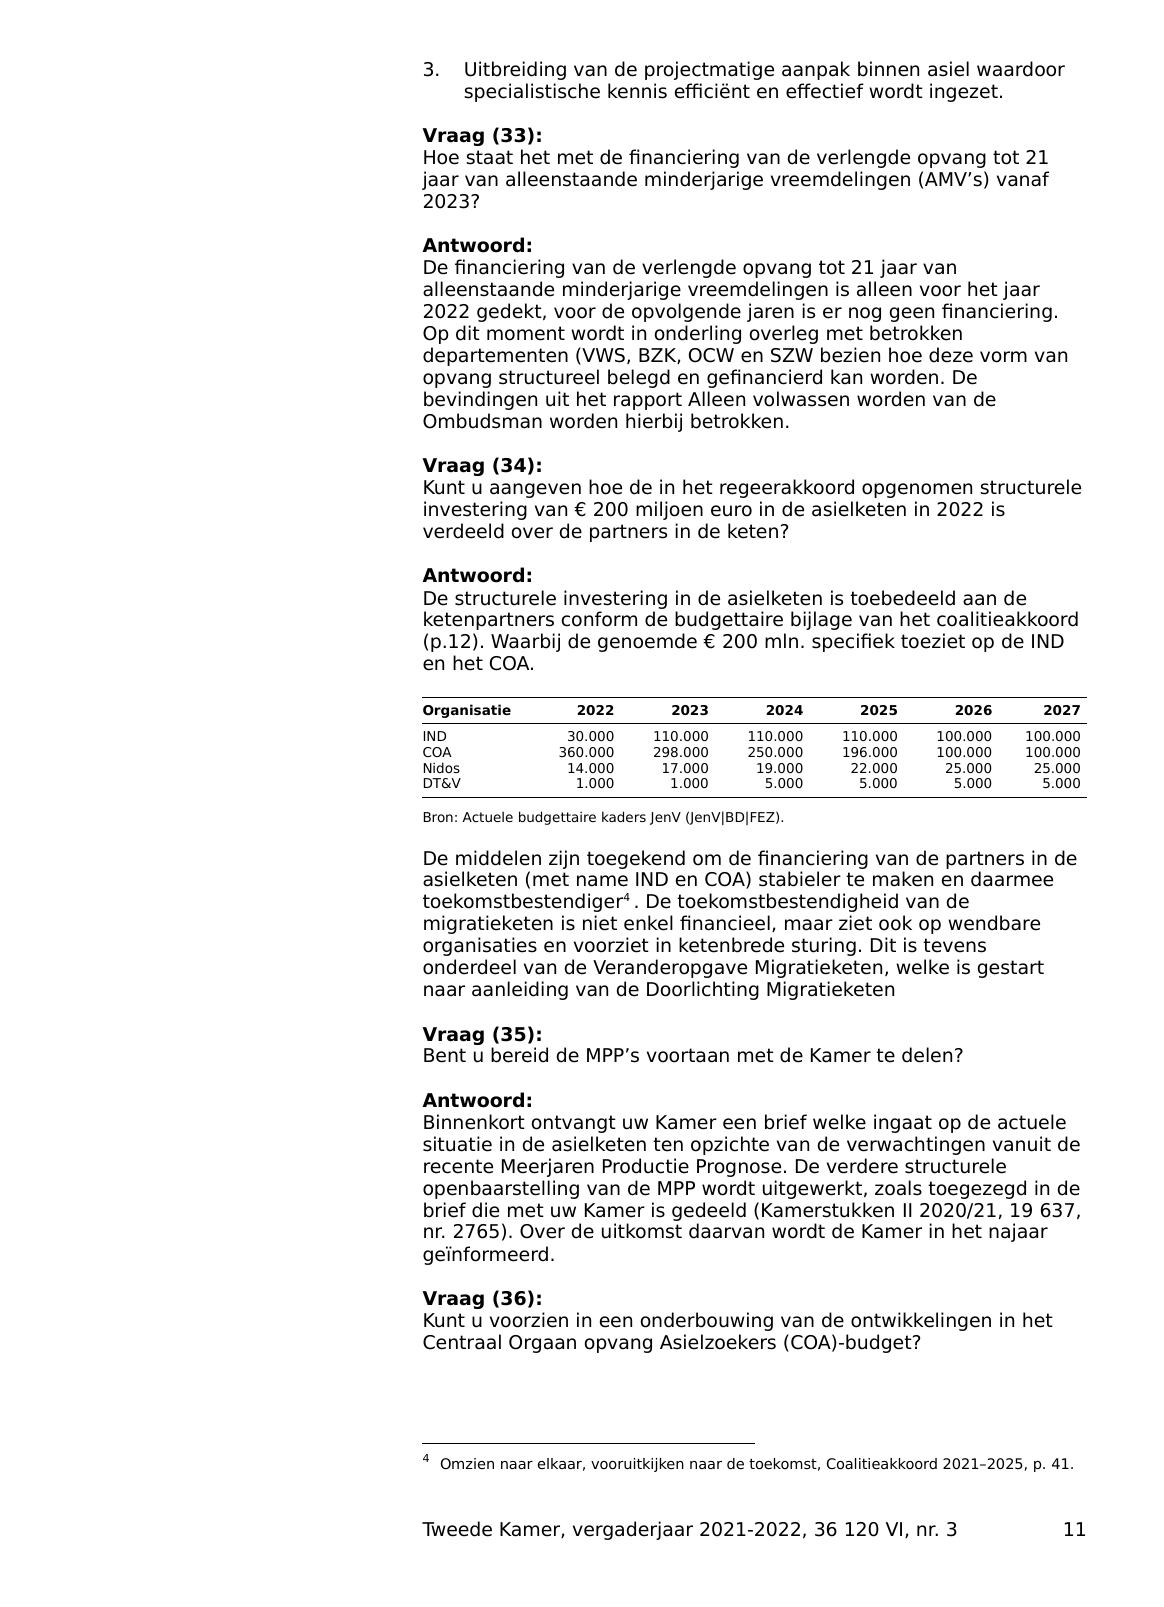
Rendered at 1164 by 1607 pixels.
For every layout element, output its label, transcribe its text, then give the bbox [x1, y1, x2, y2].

table_cell 25.000 [904, 761, 998, 776]
table_header 2022 [526, 698, 620, 723]
text 3. Uitbreiding van de projectmatige aanpak binnen asiel waardoor specialistische kennis efficiënt en effectief wordt ingezet. [422, 59, 1087, 103]
subtitle Antwoord: [422, 565, 1087, 587]
subtitle Vraag (34): [422, 455, 1087, 477]
table_cell 30.000 [526, 724, 620, 745]
table_cell 5.000 [715, 776, 809, 797]
table_cell 1.000 [526, 776, 620, 797]
table_header 2027 [998, 698, 1087, 723]
table_cell 5.000 [809, 776, 903, 797]
table_cell 298.000 [620, 745, 714, 761]
text Binnenkort ontvangt uw Kamer een brief welke ingaat op de actuele situatie in de asielketen ten opzichte van de verwachtingen vanuit de recente Meerjaren Productie Prognose. De verdere structurele openbaarstelling van de MPP wordt uitgewerkt, zoals toegezegd in de brief die met uw Kamer is gedeeld (Kamerstukken II 2020/21, 19 637, nr. 2765). Over de uitkomst daarvan wordt de Kamer in het najaar geïnformeerd. [422, 1112, 1087, 1265]
table_cell 250.000 [715, 745, 809, 761]
table_cell 14.000 [526, 761, 620, 776]
table_cell 100.000 [998, 724, 1087, 745]
table_cell 100.000 [904, 724, 998, 745]
table_header Organisatie [422, 698, 526, 723]
table_cell 110.000 [620, 724, 714, 745]
subtitle Vraag (36): [422, 1288, 1087, 1309]
table_header 2026 [904, 698, 998, 723]
table_cell 5.000 [998, 776, 1087, 797]
text Hoe staat het met de financiering van de verlengde opvang tot 21 jaar van alleenstaande minderjarige vreemdelingen (AMV’s) vanaf 2023? [422, 147, 1087, 213]
subtitle Antwoord: [422, 1089, 1087, 1112]
table_header 2025 [809, 698, 903, 723]
table_cell DT&V [422, 776, 526, 797]
table_header 2024 [715, 698, 809, 723]
table_cell 25.000 [998, 761, 1087, 776]
table_cell 100.000 [998, 745, 1087, 761]
table_cell 22.000 [809, 761, 903, 776]
text Kunt u voorzien in een onderbouwing van de ontwikkelingen in het Centraal Orgaan opvang Asielzoekers (COA)-budget? [422, 1309, 1087, 1353]
text De financiering van de verlengde opvang tot 21 jaar van alleenstaande minderjarige vreemdelingen is alleen voor het jaar 2022 gedekt, voor de opvolgende jaren is er nog geen financiering. Op dit moment wordt in onderling overleg met betrokken departementen (VWS, BZK, OCW en SZW bezien hoe deze vorm van opvang structureel belegd en gefinancierd kan worden. De bevindingen uit het rapport Alleen volwassen worden van de Ombudsman worden hierbij betrokken. [422, 257, 1087, 433]
text Omzien naar elkaar, vooruitkijken naar de toekomst, Coalitieakkoord 2021–2025, p. 41. [422, 1452, 1087, 1474]
subtitle Antwoord: [422, 235, 1087, 257]
text De structurele investering in de asielketen is toebedeeld aan de ketenpartners conform de budgettaire bijlage van het coalitieakkoord (p.12). Waarbij de genoemde € 200 mln. specifiek toeziet op de IND en het COA. [422, 587, 1087, 675]
subtitle Vraag (33): [422, 125, 1087, 147]
table_cell 110.000 [809, 724, 903, 745]
table_cell IND [422, 724, 526, 745]
table_cell 110.000 [715, 724, 809, 745]
text De middelen zijn toegekend om de financiering van de partners in de asielketen (met name IND en COA) stabieler te maken en daarmee toekomstbestendiger. De toekomstbestendigheid van de migratieketen is niet enkel financieel, maar ziet ook op wendbare organisaties en voorziet in ketenbrede sturing. Dit is tevens onderdeel van de Veranderopgave Migratieketen, welke is gestart naar aanleiding van de Doorlichting Migratieketen [422, 847, 1087, 1001]
text Bent u bereid de MPP’s voortaan met de Kamer te delen? [422, 1045, 1087, 1067]
table_cell Nidos [422, 761, 526, 776]
table_cell 196.000 [809, 745, 903, 761]
table_cell 19.000 [715, 761, 809, 776]
table_cell 360.000 [526, 745, 620, 761]
table_cell 5.000 [904, 776, 998, 797]
table_cell Bron: Actuele budgettaire kaders JenV (JenV|BD|FEZ). [422, 798, 1087, 825]
table_cell 17.000 [620, 761, 714, 776]
table_header 2023 [620, 698, 714, 723]
text Kunt u aangeven hoe de in het regeerakkoord opgenomen structurele investering van € 200 miljoen euro in de asielketen in 2022 is verdeeld over de partners in de keten? [422, 477, 1087, 543]
subtitle Vraag (35): [422, 1023, 1087, 1045]
table_cell 1.000 [620, 776, 714, 797]
table_cell COA [422, 745, 526, 761]
table_cell 100.000 [904, 745, 998, 761]
